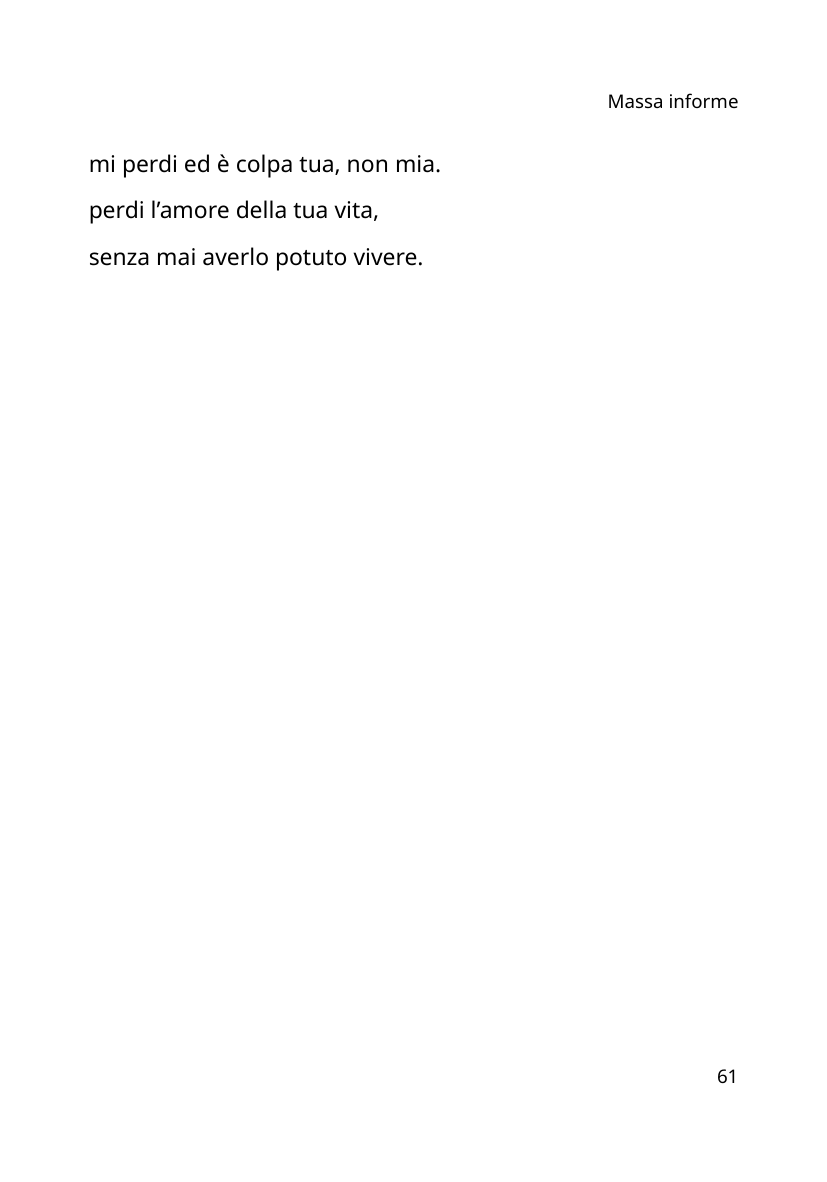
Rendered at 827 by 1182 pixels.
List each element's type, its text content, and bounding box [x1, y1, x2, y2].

text senza mai averlo potuto vivere. [88, 241, 738, 272]
text perdi l’amore della tua vita, [88, 194, 738, 226]
text mi perdi ed è colpa tua, non mia. [88, 147, 738, 179]
